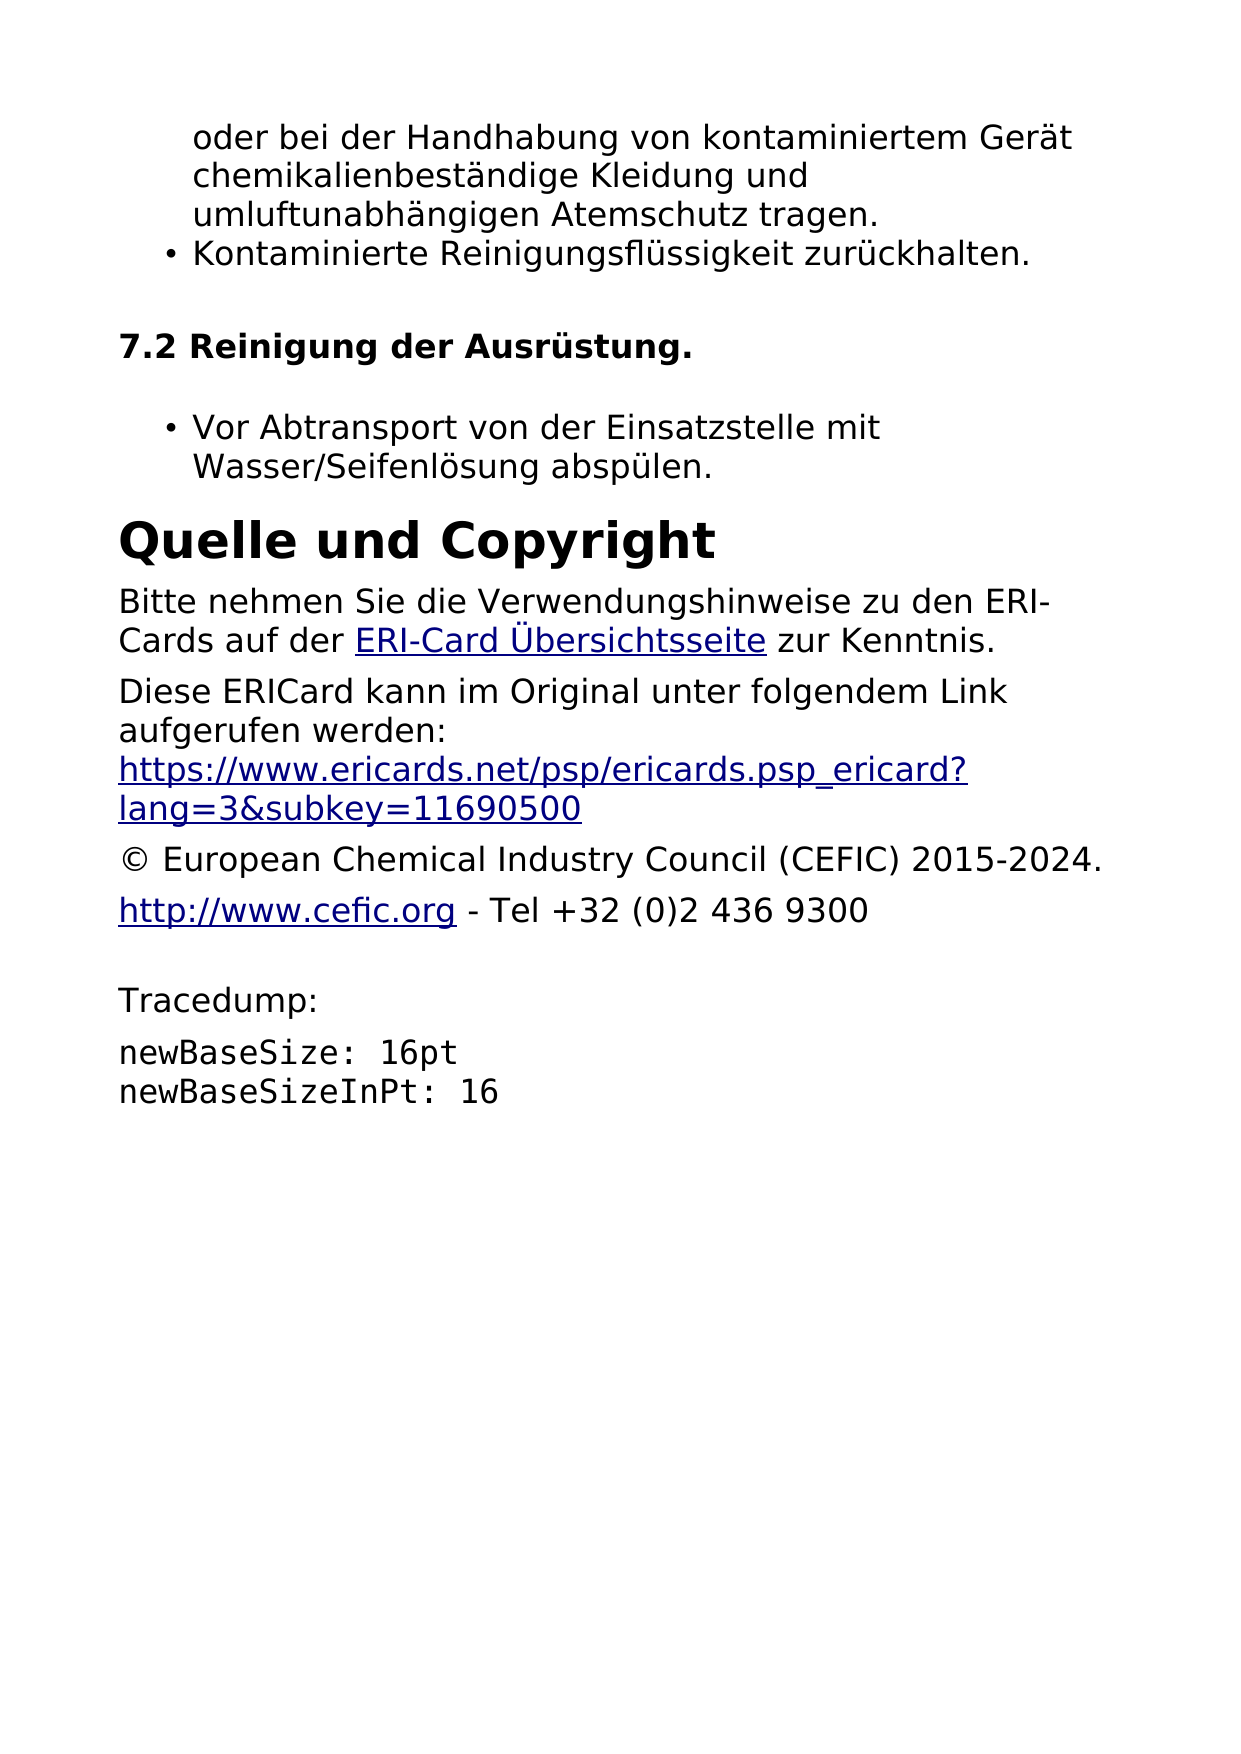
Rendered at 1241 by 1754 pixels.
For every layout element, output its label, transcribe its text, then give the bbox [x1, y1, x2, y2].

text Bitte nehmen Sie die Verwendungshinweise zu den ERI-Cards auf der ERI-Card Übersichtsseite zur Kenntnis. [118, 582, 1122, 660]
text © European Chemical Industry Council (CEFIC) 2015-2024. [118, 840, 1122, 879]
subtitle Quelle und Copyright [118, 512, 1122, 570]
text Tracedump: [118, 943, 1122, 1021]
text http://www.cefic.org - Tel +32 (0)2 436 9300 [118, 892, 1122, 931]
list Kontaminierte Reinigungsflüssigkeit zurückhalten. [177, 235, 1122, 273]
text Diese ERICard kann im Original unter folgendem Link aufgerufen werden: https://www.ericards.net/psp/ericards.psp_ericard?lang=3&subkey=11690500 [118, 672, 1122, 828]
text newBaseSize: 16pt newBaseSizeInPt: 16 [118, 1033, 1122, 1111]
list Vor Abtransport von der Einsatzstelle mit Wasser/Seifenlösung abspülen. [177, 409, 1122, 487]
list oder bei der Handhabung von kontaminiertem Gerät chemikalienbeständige Kleidung und umluftunabhängigen Atemschutz tragen. [177, 118, 1122, 235]
subtitle 7.2 Reinigung der Ausrüstung. [118, 328, 1122, 367]
